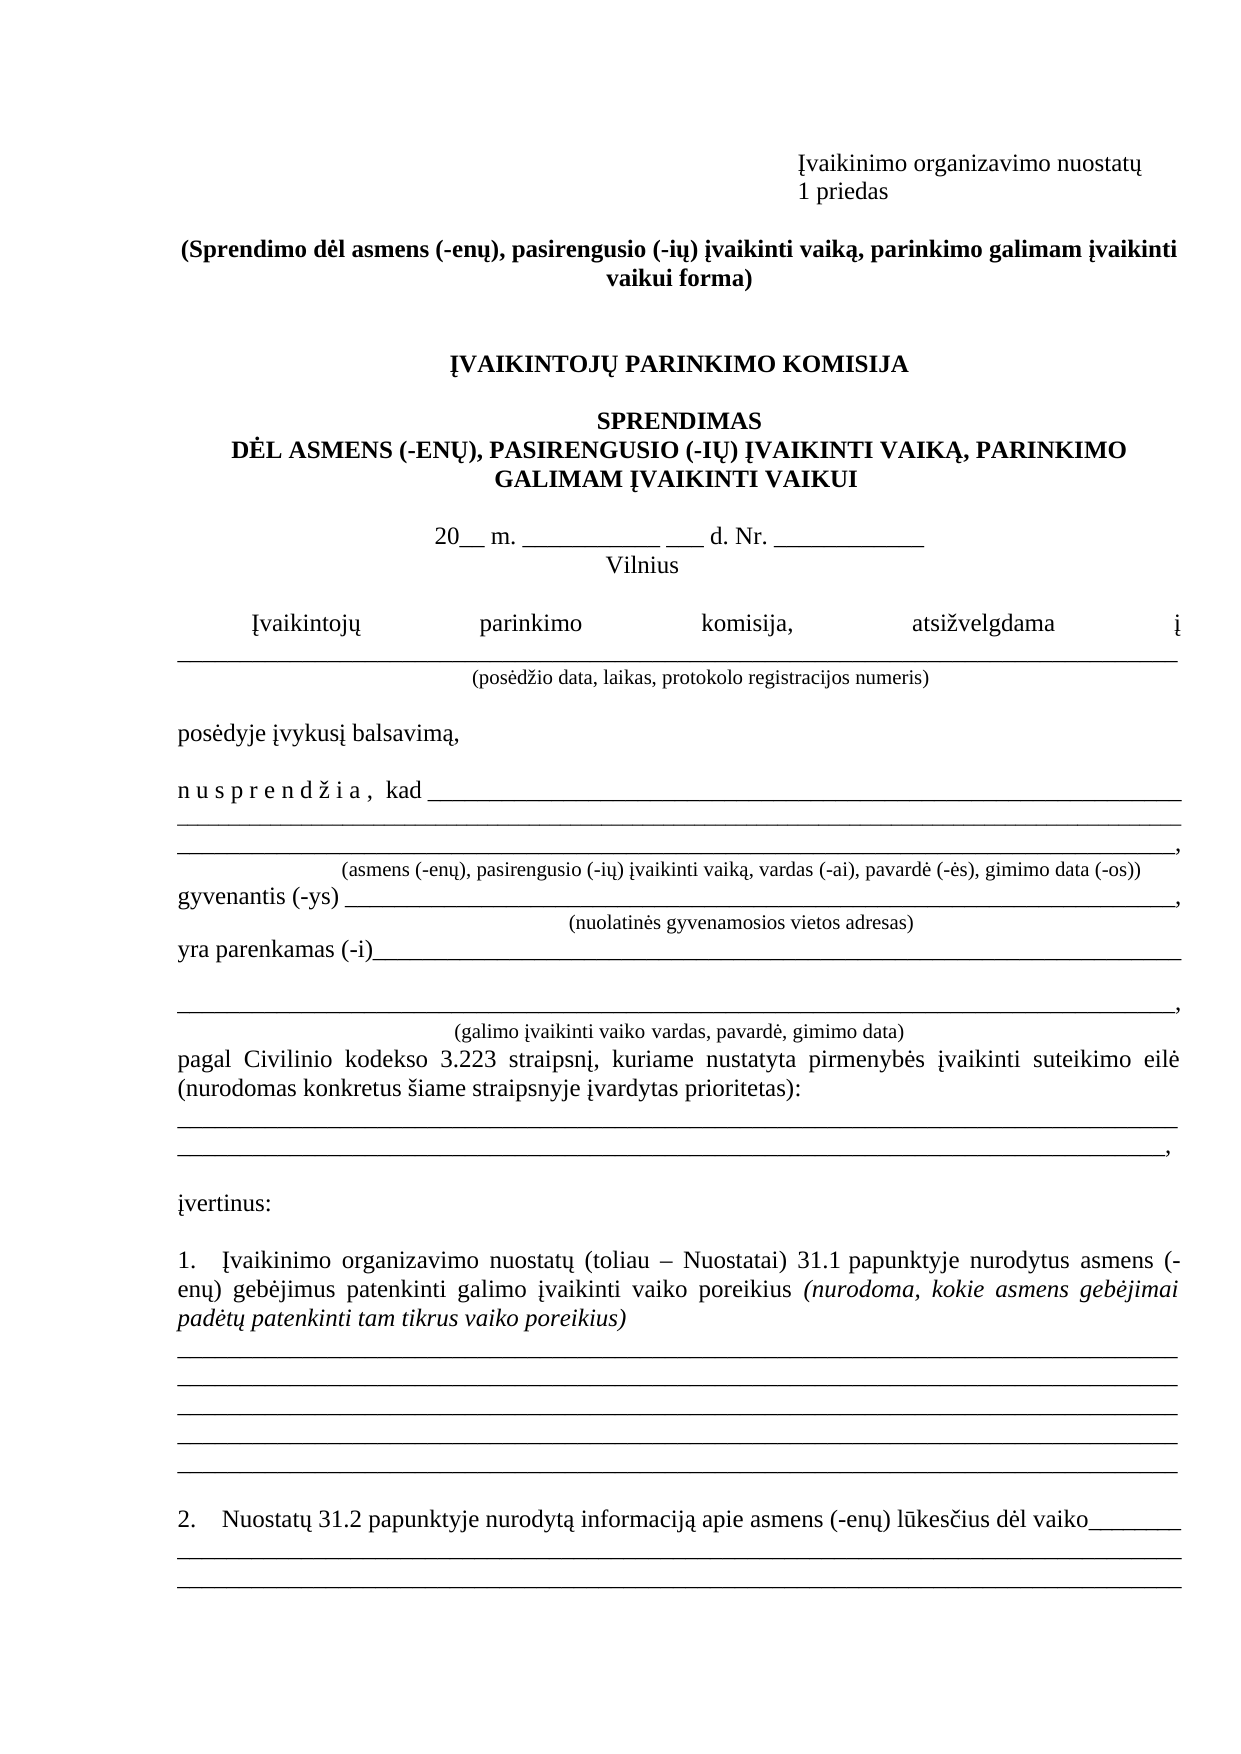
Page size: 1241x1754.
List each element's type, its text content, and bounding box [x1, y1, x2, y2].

text 20__ m. ___________ ___ d. Nr. ____________ [177, 521, 1181, 550]
text ________________________________________________________________________________ [177, 1389, 1181, 1418]
text įvertinus: [177, 1188, 1181, 1217]
text SPRENDIMAS [177, 406, 1181, 435]
text ĮVAIKINTOJŲ PARINKIMO KOMISIJA [177, 349, 1181, 378]
text yra parenkamas (-i) [177, 934, 1181, 963]
text (galimo įvaikinti vaiko vardas, pavardė, gimimo data) [177, 1015, 1181, 1044]
text 1. Įvaikinimo organizavimo nuostatų (toliau – Nuostatai) 31.1 papunktyje nurodytus asmens (-enų) gebėjimus patenkinti galimo įvaikinti vaiko poreikius (nurodoma, kokie asmens gebėjimai padėtų patenkinti tam tikrus vaiko poreikius) [177, 1245, 1181, 1332]
text ________________________________________________________________________________ [177, 1418, 1181, 1447]
text posėdyje įvykusį balsavimą, [177, 718, 1181, 747]
text nusprendžia, kad [177, 775, 1181, 804]
text (Sprendimo dėl asmens (-enų), pasirengusio (-ių) įvaikinti vaiką, parinkimo galimam įvaikinti vaikui forma) [177, 234, 1181, 291]
text Įvaikintojų parinkimo komisija, atsižvelgdama į ________________________________________________________________________________ [177, 608, 1181, 665]
text ________________________________________________________________________________ [177, 1360, 1181, 1389]
text Vilnius [103, 550, 1181, 579]
text (nuolatinės gyvenamosios vietos adresas) [177, 910, 1181, 934]
text 1 priedas [797, 176, 1181, 205]
text (posėdžio data, laikas, protokolo registracijos numeris) [177, 665, 1181, 689]
text ________________________________________________________________________________ [177, 1102, 1181, 1130]
text pagal Civilinio kodekso 3.223 straipsnį, kuriame nustatyta pirmenybės įvaikinti suteikimo eilė (nurodomas konkretus šiame straipsnyje įvardytas prioritetas): [177, 1044, 1181, 1102]
text ________________________________________________________________________________ [177, 1447, 1181, 1475]
text gyvenantis (-ys) , [177, 881, 1181, 910]
text , [177, 828, 1181, 857]
text Įvaikinimo organizavimo nuostatų [797, 148, 1181, 176]
text , [177, 987, 1181, 1015]
text 2. Nuostatų 31.2 papunktyje nurodytą informaciją apie asmens (-enų) lūkesčius dėl vaiko [177, 1504, 1181, 1533]
text ________________________________________________________________________________ [177, 1332, 1181, 1360]
text DĖL ASMENS (-ENŲ), PASIRENGUSIO (-IŲ) ĮVAIKINTI VAIKĄ, PARINKIMO GALIMAM ĮVAIKINTI VAIKUI [177, 435, 1181, 493]
text (asmens (-enų), pasirengusio (-ių) įvaikinti vaiką, vardas (-ai), pavardė (-ės), gimimo data (-os)) [177, 857, 1181, 881]
text _______________________________________________________________________________, [177, 1130, 1181, 1159]
